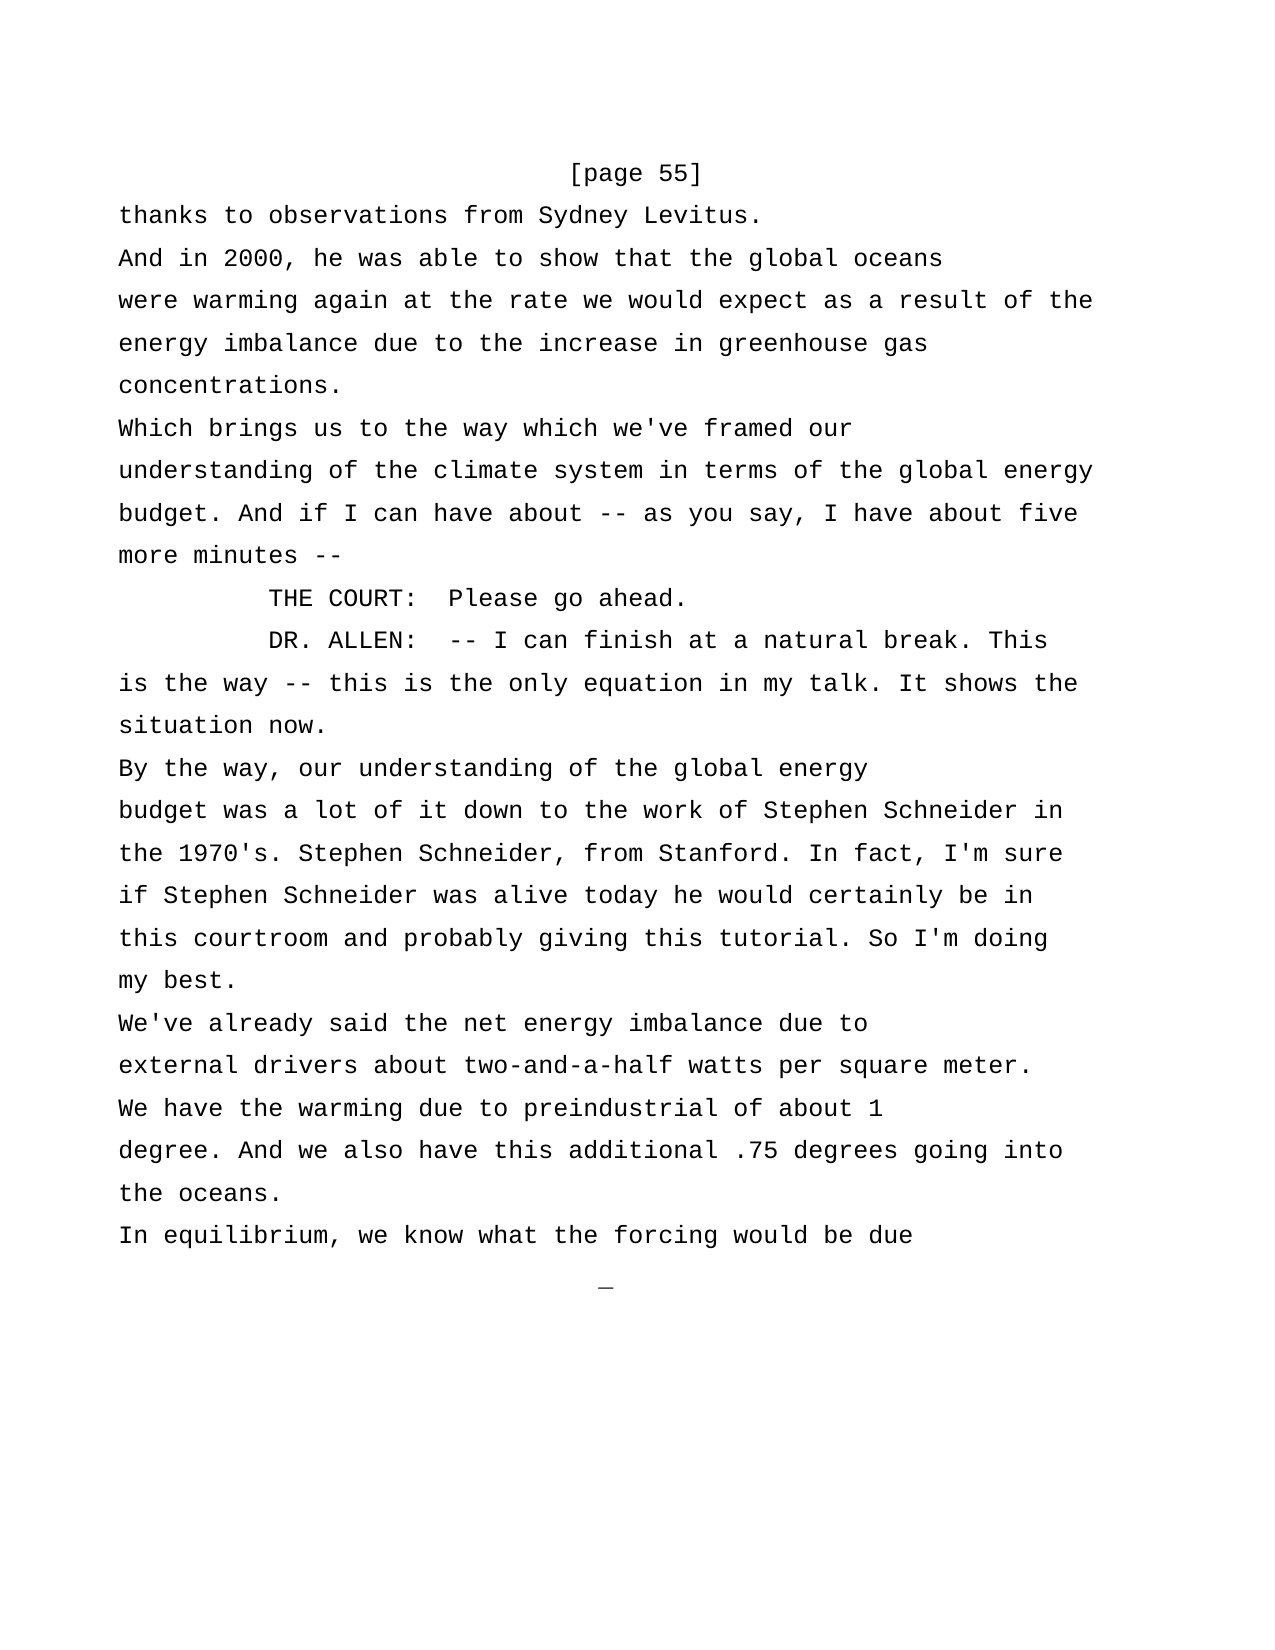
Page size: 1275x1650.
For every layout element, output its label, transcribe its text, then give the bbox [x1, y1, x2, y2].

text budget. And if I can have about -- as you say, I have about five [118, 501, 1157, 529]
text THE COURT: Please go ahead. [118, 586, 1157, 614]
text this courtroom and probably giving this tutorial. So I'm doing [118, 926, 1157, 954]
text thanks to observations from Sydney Levitus. [118, 203, 1157, 231]
text Which brings us to the way which we've framed our [118, 416, 1157, 444]
text And in 2000, he was able to show that the global oceans [118, 246, 1157, 274]
text We have the warming due to preindustrial of about 1 [118, 1096, 1157, 1124]
text the oceans. [118, 1181, 1157, 1209]
text In equilibrium, we know what the forcing would be due [118, 1223, 1157, 1251]
text We've already said the net energy imbalance due to [118, 1011, 1157, 1039]
text understanding of the climate system in terms of the global energy [118, 458, 1157, 486]
text degree. And we also have this additional .75 degrees going into [118, 1138, 1157, 1166]
text DR. ALLEN: -- I can finish at a natural break. This [118, 628, 1157, 656]
text situation now. [118, 713, 1157, 741]
text _ [118, 1266, 1157, 1294]
text concentrations. [118, 373, 1157, 401]
text the 1970's. Stephen Schneider, from Stanford. In fact, I'm sure [118, 841, 1157, 869]
text energy imbalance due to the increase in greenhouse gas [118, 331, 1157, 359]
text more minutes -- [118, 543, 1157, 571]
text were warming again at the rate we would expect as a result of the [118, 288, 1157, 316]
text budget was a lot of it down to the work of Stephen Schneider in [118, 798, 1157, 826]
text external drivers about two-and-a-half watts per square meter. [118, 1053, 1157, 1081]
text By the way, our understanding of the global energy [118, 756, 1157, 784]
text [page 55] [118, 161, 1157, 189]
text my best. [118, 968, 1157, 996]
text if Stephen Schneider was alive today he would certainly be in [118, 883, 1157, 911]
text is the way -- this is the only equation in my talk. It shows the [118, 671, 1157, 699]
